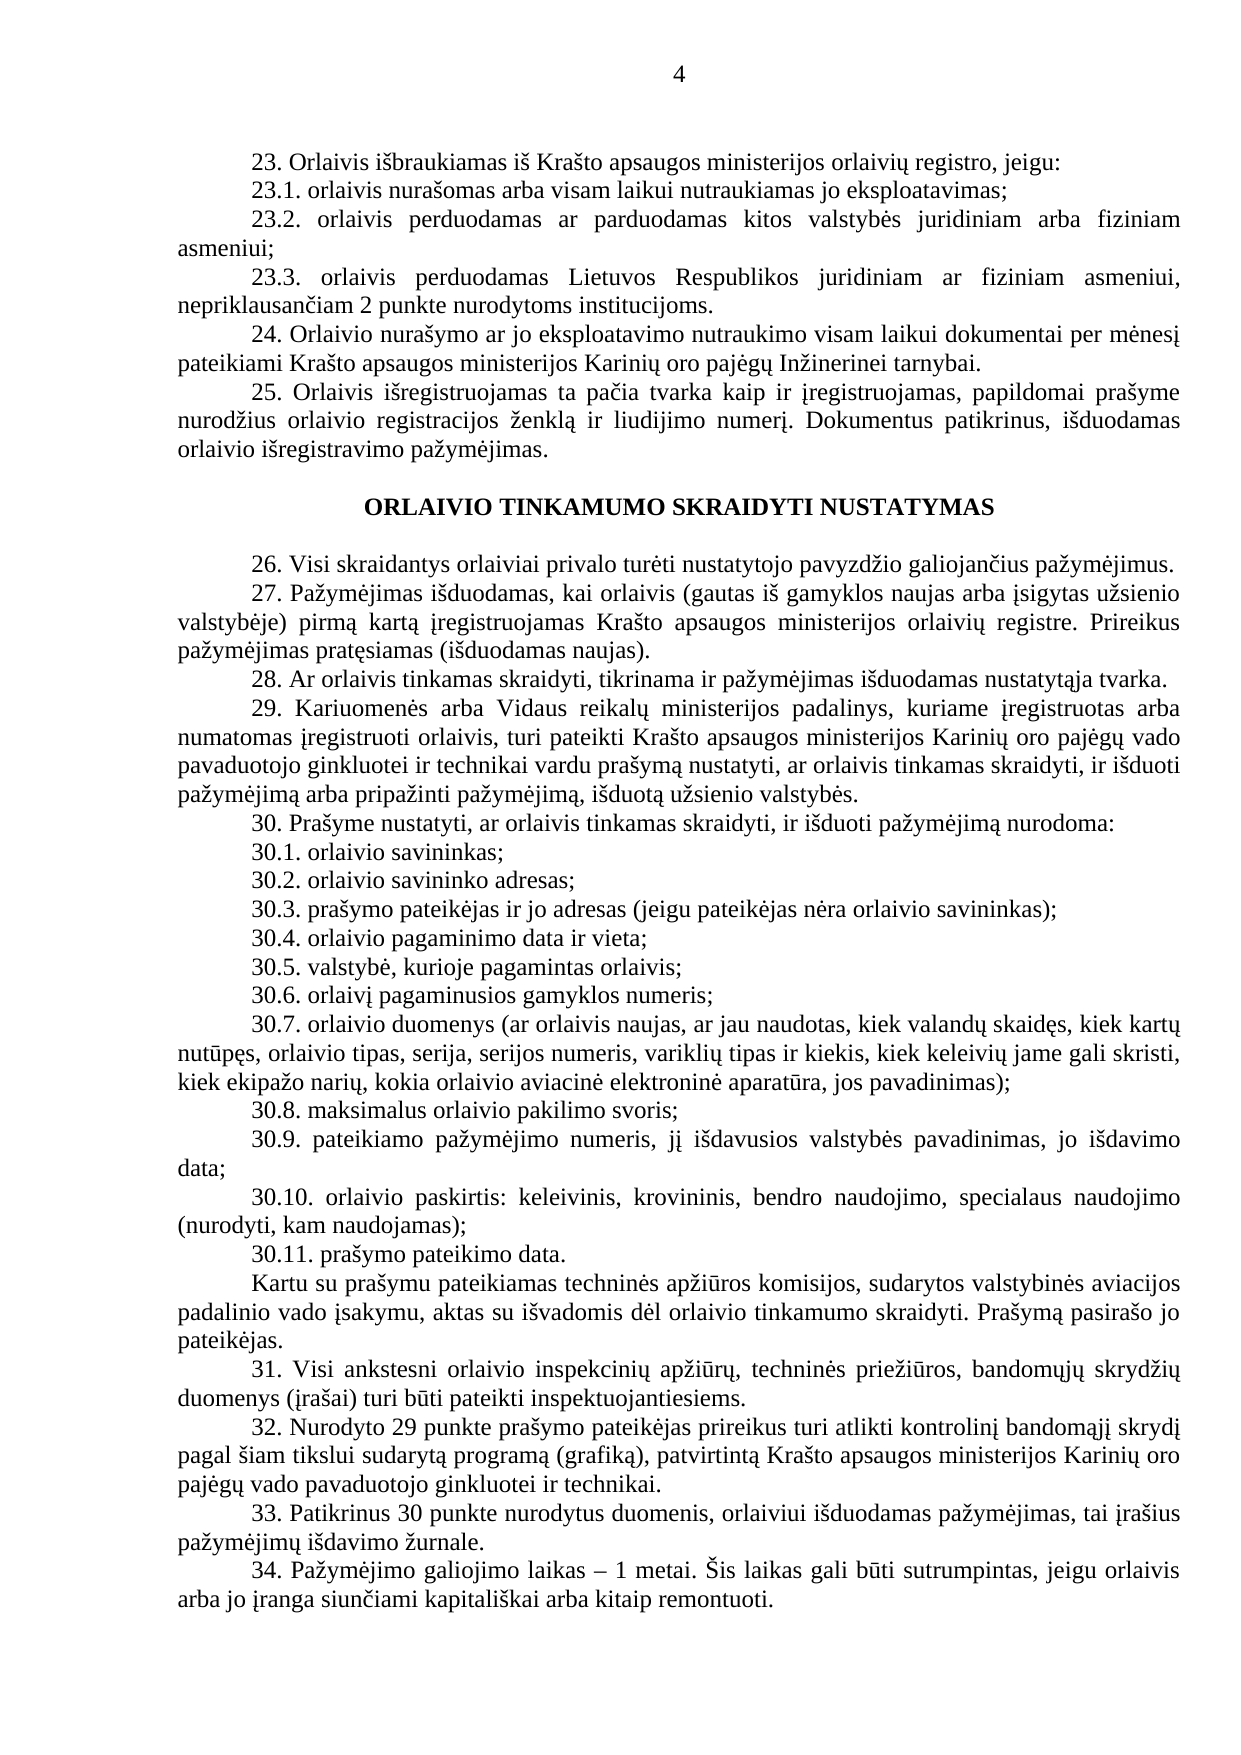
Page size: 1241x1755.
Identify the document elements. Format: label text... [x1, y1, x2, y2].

text 30.9. pateikiamo pažymėjimo numeris, jį išdavusios valstybės pavadinimas, jo išdavimo data; [177, 1124, 1181, 1182]
text ORLAIVIO TINKAMUMO SKRAIDYTI NUSTATYMAS [177, 492, 1181, 521]
text 28. Ar orlaivis tinkamas skraidyti, tikrinama ir pažymėjimas išduodamas nustatytąja tvarka. [177, 664, 1181, 693]
text 30.3. prašymo pateikėjas ir jo adresas (jeigu pateikėjas nėra orlaivio savininkas); [177, 894, 1181, 923]
text 27. Pažymėjimas išduodamas, kai orlaivis (gautas iš gamyklos naujas arba įsigytas užsienio valstybėje) pirmą kartą įregistruojamas Krašto apsaugos ministerijos orlaivių registre. Prireikus pažymėjimas pratęsiamas (išduodamas naujas). [177, 578, 1181, 664]
text 29. Kariuomenės arba Vidaus reikalų ministerijos padalinys, kuriame įregistruotas arba numatomas įregistruoti orlaivis, turi pateikti Krašto apsaugos ministerijos Karinių oro pajėgų vado pavaduotojo ginkluotei ir technikai vardu prašymą nustatyti, ar orlaivis tinkamas skraidyti, ir išduoti pažymėjimą arba pripažinti pažymėjimą, išduotą užsienio valstybės. [177, 693, 1181, 808]
text 30.10. orlaivio paskirtis: keleivinis, krovininis, bendro naudojimo, specialaus naudojimo (nurodyti, kam naudojamas); [177, 1182, 1181, 1239]
text 34. Pažymėjimo galiojimo laikas – 1 metai. Šis laikas gali būti sutrumpintas, jeigu orlaivis arba jo įranga siunčiami kapitališkai arba kitaip remontuoti. [177, 1556, 1181, 1613]
text 30.11. prašymo pateikimo data. [177, 1239, 1181, 1268]
text 25. Orlaivis išregistruojamas ta pačia tvarka kaip ir įregistruojamas, papildomai prašyme nurodžius orlaivio registracijos ženklą ir liudijimo numerį. Dokumentus patikrinus, išduodamas orlaivio išregistravimo pažymėjimas. [177, 377, 1181, 463]
text 23.3. orlaivis perduodamas Lietuvos Respublikos juridiniam ar fiziniam asmeniui, nepriklausančiam 2 punkte nurodytoms institucijoms. [177, 262, 1181, 319]
text 30.7. orlaivio duomenys (ar orlaivis naujas, ar jau naudotas, kiek valandų skaidęs, kiek kartų nutūpęs, orlaivio tipas, serija, serijos numeris, variklių tipas ir kiekis, kiek keleivių jame gali skristi, kiek ekipažo narių, kokia orlaivio aviacinė elektroninė aparatūra, jos pavadinimas); [177, 1009, 1181, 1096]
text 30.8. maksimalus orlaivio pakilimo svoris; [177, 1096, 1181, 1124]
text 24. Orlaivio nurašymo ar jo eksploatavimo nutraukimo visam laikui dokumentai per mėnesį pateikiami Krašto apsaugos ministerijos Karinių oro pajėgų Inžinerinei tarnybai. [177, 319, 1181, 377]
text 26. Visi skraidantys orlaiviai privalo turėti nustatytojo pavyzdžio galiojančius pažymėjimus. [177, 549, 1181, 578]
text 23.2. orlaivis perduodamas ar parduodamas kitos valstybės juridiniam arba fiziniam asmeniui; [177, 204, 1181, 262]
text 30. Prašyme nustatyti, ar orlaivis tinkamas skraidyti, ir išduoti pažymėjimą nurodoma: [177, 808, 1181, 837]
text 30.4. orlaivio pagaminimo data ir vieta; [177, 923, 1181, 952]
text 33. Patikrinus 30 punkte nurodytus duomenis, orlaiviui išduodamas pažymėjimas, tai įrašius pažymėjimų išdavimo žurnale. [177, 1498, 1181, 1556]
text 30.2. orlaivio savininko adresas; [177, 866, 1181, 894]
text 30.6. orlaivį pagaminusios gamyklos numeris; [177, 981, 1181, 1009]
text 31. Visi ankstesni orlaivio inspekcinių apžiūrų, techninės priežiūros, bandomųjų skrydžių duomenys (įrašai) turi būti pateikti inspektuojantiesiems. [177, 1354, 1181, 1412]
text 23. Orlaivis išbraukiamas iš Krašto apsaugos ministerijos orlaivių registro, jeigu: [177, 147, 1181, 176]
text 23.1. orlaivis nurašomas arba visam laikui nutraukiamas jo eksploatavimas; [177, 176, 1181, 204]
text 30.5. valstybė, kurioje pagamintas orlaivis; [177, 952, 1181, 981]
text 30.1. orlaivio savininkas; [177, 837, 1181, 866]
text Kartu su prašymu pateikiamas techninės apžiūros komisijos, sudarytos valstybinės aviacijos padalinio vado įsakymu, aktas su išvadomis dėl orlaivio tinkamumo skraidyti. Prašymą pasirašo jo pateikėjas. [177, 1268, 1181, 1354]
text 32. Nurodyto 29 punkte prašymo pateikėjas prireikus turi atlikti kontrolinį bandomąjį skrydį pagal šiam tikslui sudarytą programą (grafiką), patvirtintą Krašto apsaugos ministerijos Karinių oro pajėgų vado pavaduotojo ginkluotei ir technikai. [177, 1412, 1181, 1498]
